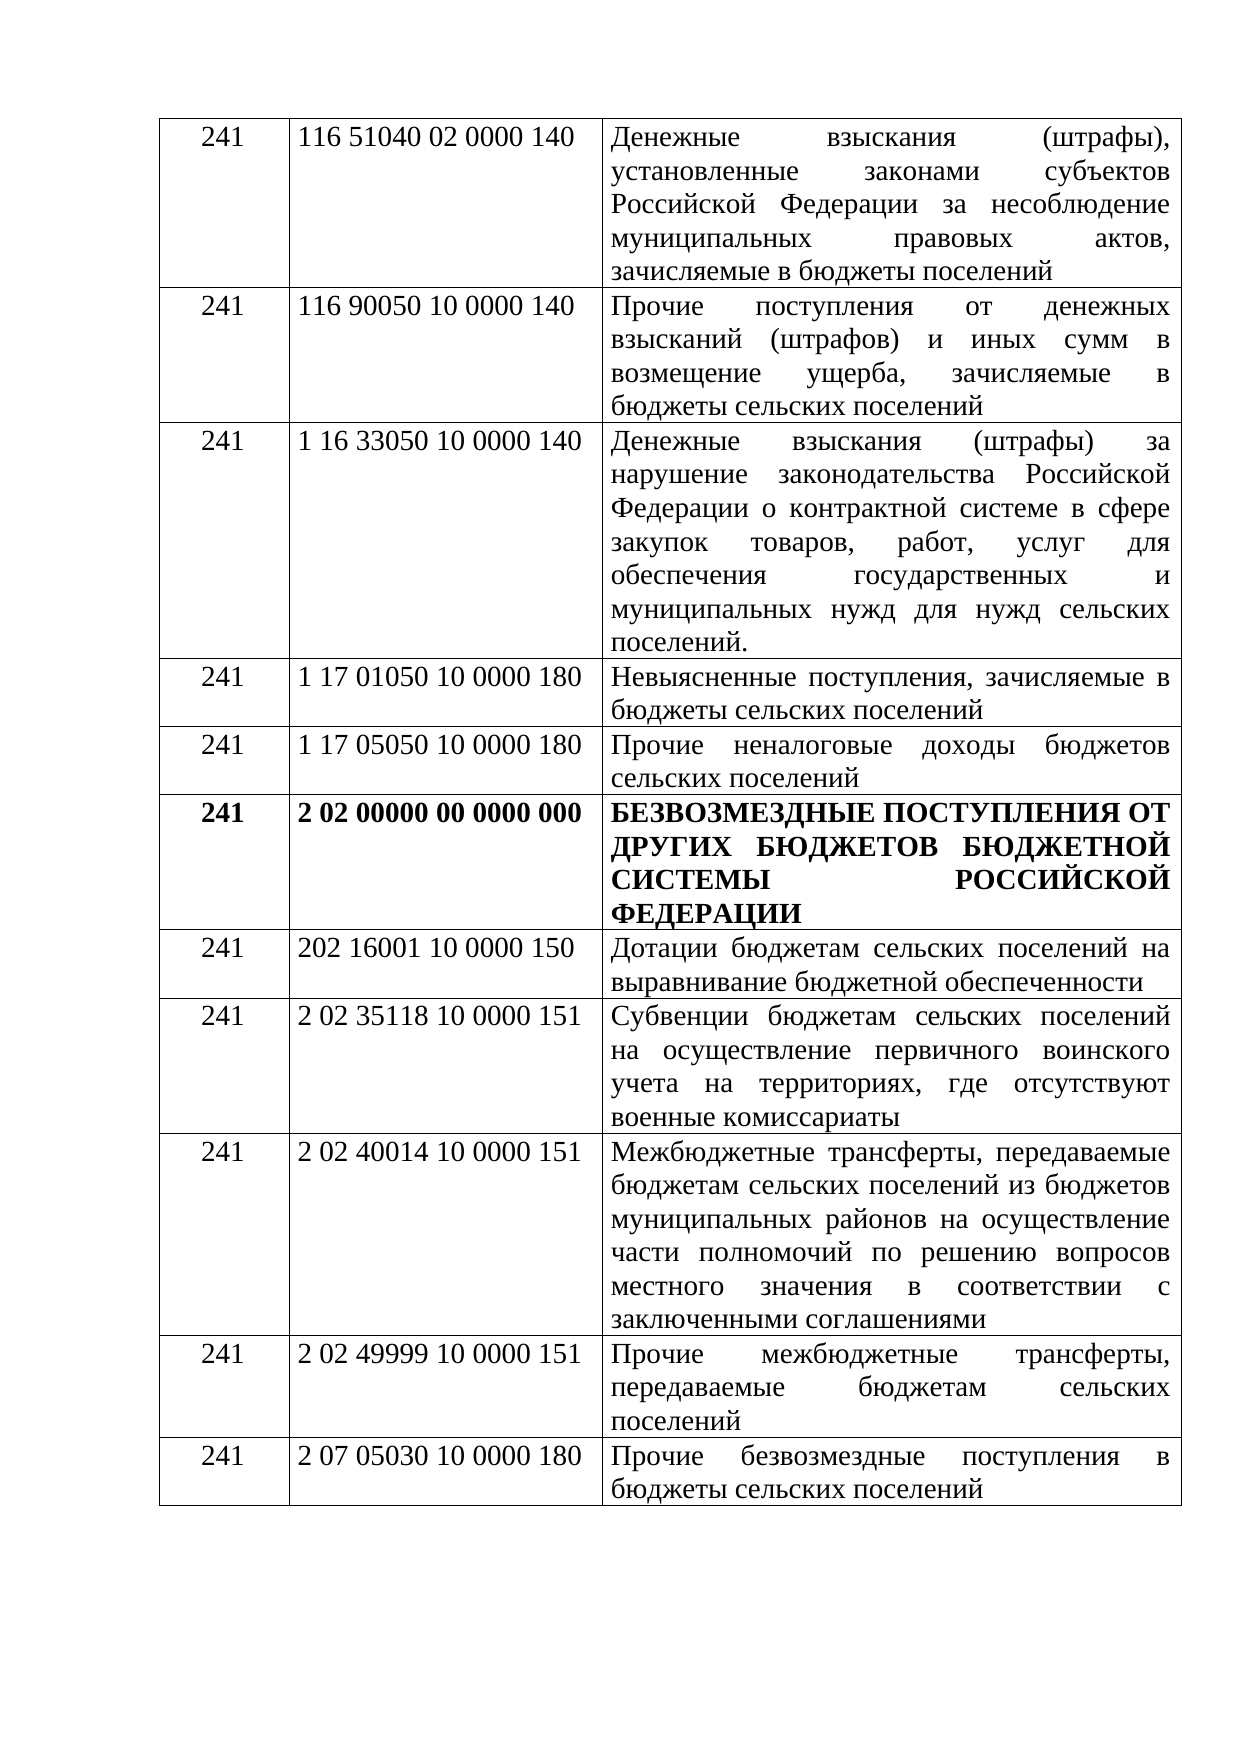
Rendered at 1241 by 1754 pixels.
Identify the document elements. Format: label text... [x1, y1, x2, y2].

table_cell 116 51040 02 0000 140 [290, 119, 602, 287]
table_cell 241 [160, 288, 289, 422]
table_cell Дотации бюджетам сельских поселений на выравнивание бюджетной обеспеченности [603, 930, 1181, 997]
table_cell 2 07 05030 10 0000 180 [290, 1438, 602, 1505]
table_cell 2 02 49999 10 0000 151 [290, 1336, 602, 1437]
table_cell Невыясненные поступления, зачисляемые в бюджеты сельских поселений [603, 659, 1181, 726]
table_cell 116 90050 10 0000 140 [290, 288, 602, 422]
table_cell 202 16001 10 0000 150 [290, 930, 602, 997]
table_cell БЕЗВОЗМЕЗДНЫЕ ПОСТУПЛЕНИЯ ОТ ДРУГИХ БЮДЖЕТОВ БЮДЖЕТНОЙ СИСТЕМЫ РОССИЙСКОЙ ФЕДЕРАЦИИ [603, 795, 1181, 929]
table_cell 241 [160, 1134, 289, 1335]
table_cell 1 17 05050 10 0000 180 [290, 727, 602, 794]
table_cell 241 [160, 930, 289, 997]
table_cell 241 [160, 1336, 289, 1437]
table_cell 241 [160, 423, 289, 658]
table_cell 241 [160, 727, 289, 794]
table_cell 1 17 01050 10 0000 180 [290, 659, 602, 726]
table_cell Денежные взыскания (штрафы), установленные законами субъектов Российской Федерации за несоблюдение муниципальных правовых актов, зачисляемые в бюджеты поселений [603, 119, 1181, 287]
table_cell Прочие поступления от денежных взысканий (штрафов) и иных сумм в возмещение ущерба, зачисляемые в бюджеты сельских поселений [603, 288, 1181, 422]
table_cell 241 [160, 1438, 289, 1505]
table_cell Прочие межбюджетные трансферты, передаваемые бюджетам сельских поселений [603, 1336, 1181, 1437]
table_cell 2 02 40014 10 0000 151 [290, 1134, 602, 1335]
table_cell Субвенции бюджетам сельских поселений на осуществление первичного воинского учета на территориях, где отсутствуют военные комиссариаты [603, 999, 1181, 1133]
table_cell Прочие безвозмездные поступления в бюджеты сельских поселений [603, 1438, 1181, 1505]
table_cell 241 [160, 659, 289, 726]
table_cell 2 02 00000 00 0000 000 [290, 795, 602, 929]
table_cell 241 [160, 999, 289, 1133]
table_cell 241 [160, 795, 289, 929]
table_cell Межбюджетные трансферты, передаваемые бюджетам сельских поселений из бюджетов муниципальных районов на осуществление части полномочий по решению вопросов местного значения в соответствии с заключенными соглашениями [603, 1134, 1181, 1335]
table_cell Прочие неналоговые доходы бюджетов сельских поселений [603, 727, 1181, 794]
table_cell 1 16 33050 10 0000 140 [290, 423, 602, 658]
table_cell 2 02 35118 10 0000 151 [290, 999, 602, 1133]
table_cell 241 [160, 119, 289, 287]
table_cell Денежные взыскания (штрафы) за нарушение законодательства Российской Федерации о контрактной системе в сфере закупок товаров, работ, услуг для обеспечения государственных и муниципальных нужд для нужд сельских поселений. [603, 423, 1181, 658]
